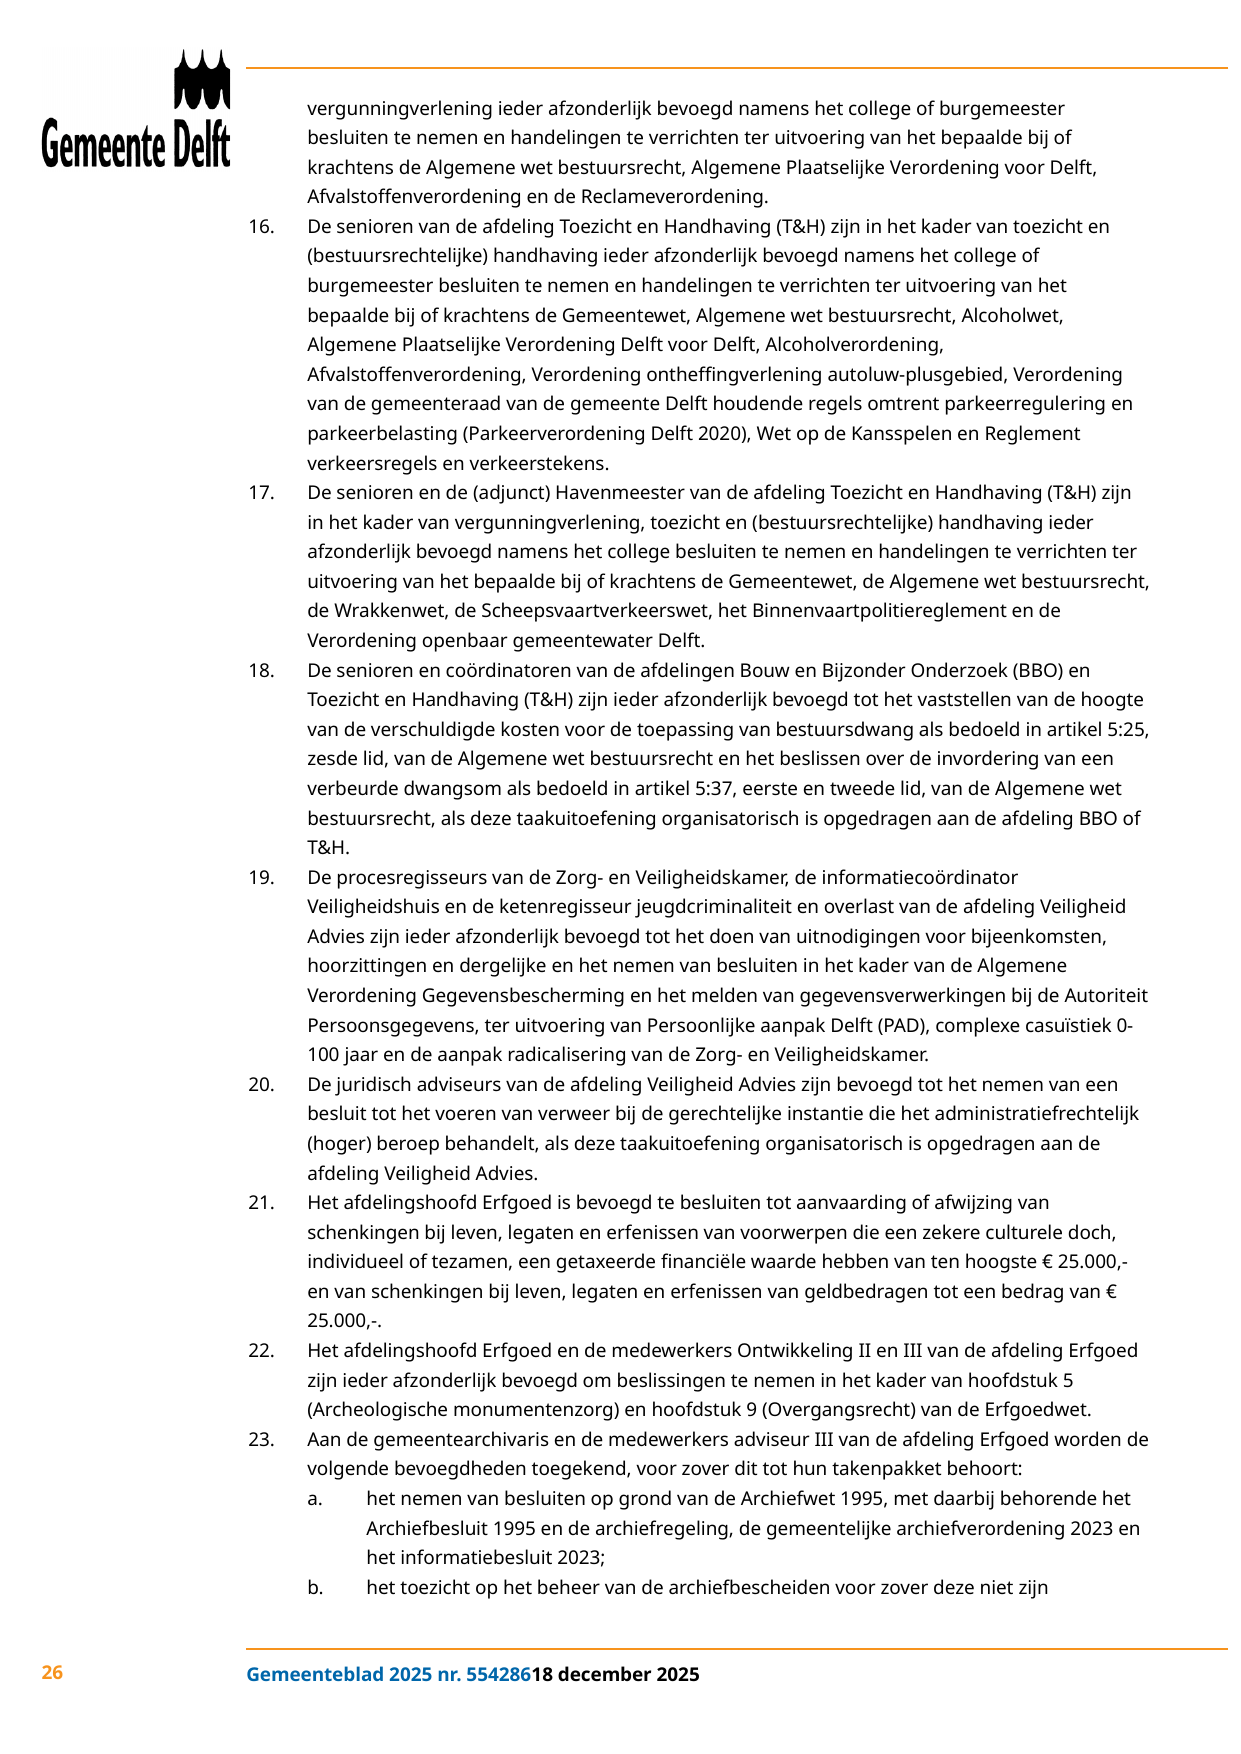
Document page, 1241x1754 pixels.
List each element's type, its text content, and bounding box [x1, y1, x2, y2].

list De juridisch adviseurs van de afdeling Veiligheid Advies zijn bevoegd tot het nemen van een besluit tot het voeren van verweer bij de gerechtelijke instantie die het administratiefrechtelijk (hoger) beroep behandelt, als deze taakuitoefening organisatorisch is opgedragen aan de afdeling Veiligheid Advies. [248, 1071, 1152, 1186]
list De senioren van de afdeling Toezicht en Handhaving (T&H) zijn in het kader van toezicht en (bestuursrechtelijke) handhaving ieder afzonderlijk bevoegd namens het college of burgemeester besluiten te nemen en handelingen te verrichten ter uitvoering van het bepaalde bij of krachtens de Gemeentewet, Algemene wet bestuursrecht, Alcoholwet, Algemene Plaatselijke Verordening Delft voor Delft, Alcoholverordening, Afvalstoffenverordening, Verordening ontheffingverlening autoluw-plusgebied, Verordening van de gemeenteraad van de gemeente Delft houdende regels omtrent parkeerregulering en parkeerbelasting (Parkeerverordening Delft 2020), Wet op de Kansspelen en Reglement verkeersregels en verkeerstekens. [248, 213, 1152, 476]
list De senioren en coördinatoren van de afdelingen Bouw en Bijzonder Onderzoek (BBO) en Toezicht en Handhaving (T&H) zijn ieder afzonderlijk bevoegd tot het vaststellen van de hoogte van de verschuldigde kosten voor de toepassing van bestuursdwang als bedoeld in artikel 5:25, zesde lid, van de Algemene wet bestuursrecht en het beslissen over de invordering van een verbeurde dwangsom als bedoeld in artikel 5:37, eerste en tweede lid, van de Algemene wet bestuursrecht, als deze taakuitoefening organisatorisch is opgedragen aan de afdeling BBO of T&H. [248, 657, 1152, 860]
list Aan de gemeentearchivaris en de medewerkers adviseur III van de afdeling Erfgoed worden de volgende bevoegdheden toegekend, voor zover dit tot hun takenpakket behoort: [248, 1426, 1152, 1481]
list Het afdelingshoofd Erfgoed en de medewerkers Ontwikkeling II en III van de afdeling Erfgoed zijn ieder afzonderlijk bevoegd om beslissingen te nemen in het kader van hoofdstuk 5 (Archeologische monumentenzorg) en hoofdstuk 9 (Overgangsrecht) van de Erfgoedwet. [248, 1337, 1152, 1422]
list het toezicht op het beheer van de archiefbescheiden voor zover deze niet zijn [307, 1574, 1152, 1600]
picture [41, 47, 231, 172]
list vergunningverlening ieder afzonderlijk bevoegd namens het college of burgemeester besluiten te nemen en handelingen te verrichten ter uitvoering van het bepaalde bij of krachtens de Algemene wet bestuursrecht, Algemene Plaatselijke Verordening voor Delft, Afvalstoffenverordening en de Reclameverordening. [248, 95, 1152, 209]
list Het afdelingshoofd Erfgoed is bevoegd te besluiten tot aanvaarding of afwijzing van schenkingen bij leven, legaten en erfenissen van voorwerpen die een zekere culturele doch, individueel of tezamen, een getaxeerde financiële waarde hebben van ten hoogste € 25.000,- en van schenkingen bij leven, legaten en erfenissen van geldbedragen tot een bedrag van € 25.000,-. [248, 1189, 1152, 1333]
list het nemen van besluiten op grond van de Archiefwet 1995, met daarbij behorende het Archiefbesluit 1995 en de archiefregeling, de gemeentelijke archiefverordening 2023 en het informatiebesluit 2023; [307, 1485, 1152, 1570]
list De senioren en de (adjunct) Havenmeester van de afdeling Toezicht en Handhaving (T&H) zijn in het kader van vergunningverlening, toezicht en (bestuursrechtelijke) handhaving ieder afzonderlijk bevoegd namens het college besluiten te nemen en handelingen te verrichten ter uitvoering van het bepaalde bij of krachtens de Gemeentewet, de Algemene wet bestuursrecht, de Wrakkenwet, de Scheepsvaartverkeerswet, het Binnenvaartpolitiereglement en de Verordening openbaar gemeentewater Delft. [248, 479, 1152, 653]
list De procesregisseurs van de Zorg- en Veiligheidskamer, de informatiecoördinator Veiligheidshuis en de ketenregisseur jeugdcriminaliteit en overlast van de afdeling Veiligheid Advies zijn ieder afzonderlijk bevoegd tot het doen van uitnodigingen voor bijeenkomsten, hoorzittingen en dergelijke en het nemen van besluiten in het kader van de Algemene Verordening Gegevensbescherming en het melden van gegevensverwerkingen bij de Autoriteit Persoonsgegevens, ter uitvoering van Persoonlijke aanpak Delft (PAD), complexe casuïstiek 0-100 jaar en de aanpak radicalisering van de Zorg- en Veiligheidskamer. [248, 864, 1152, 1067]
